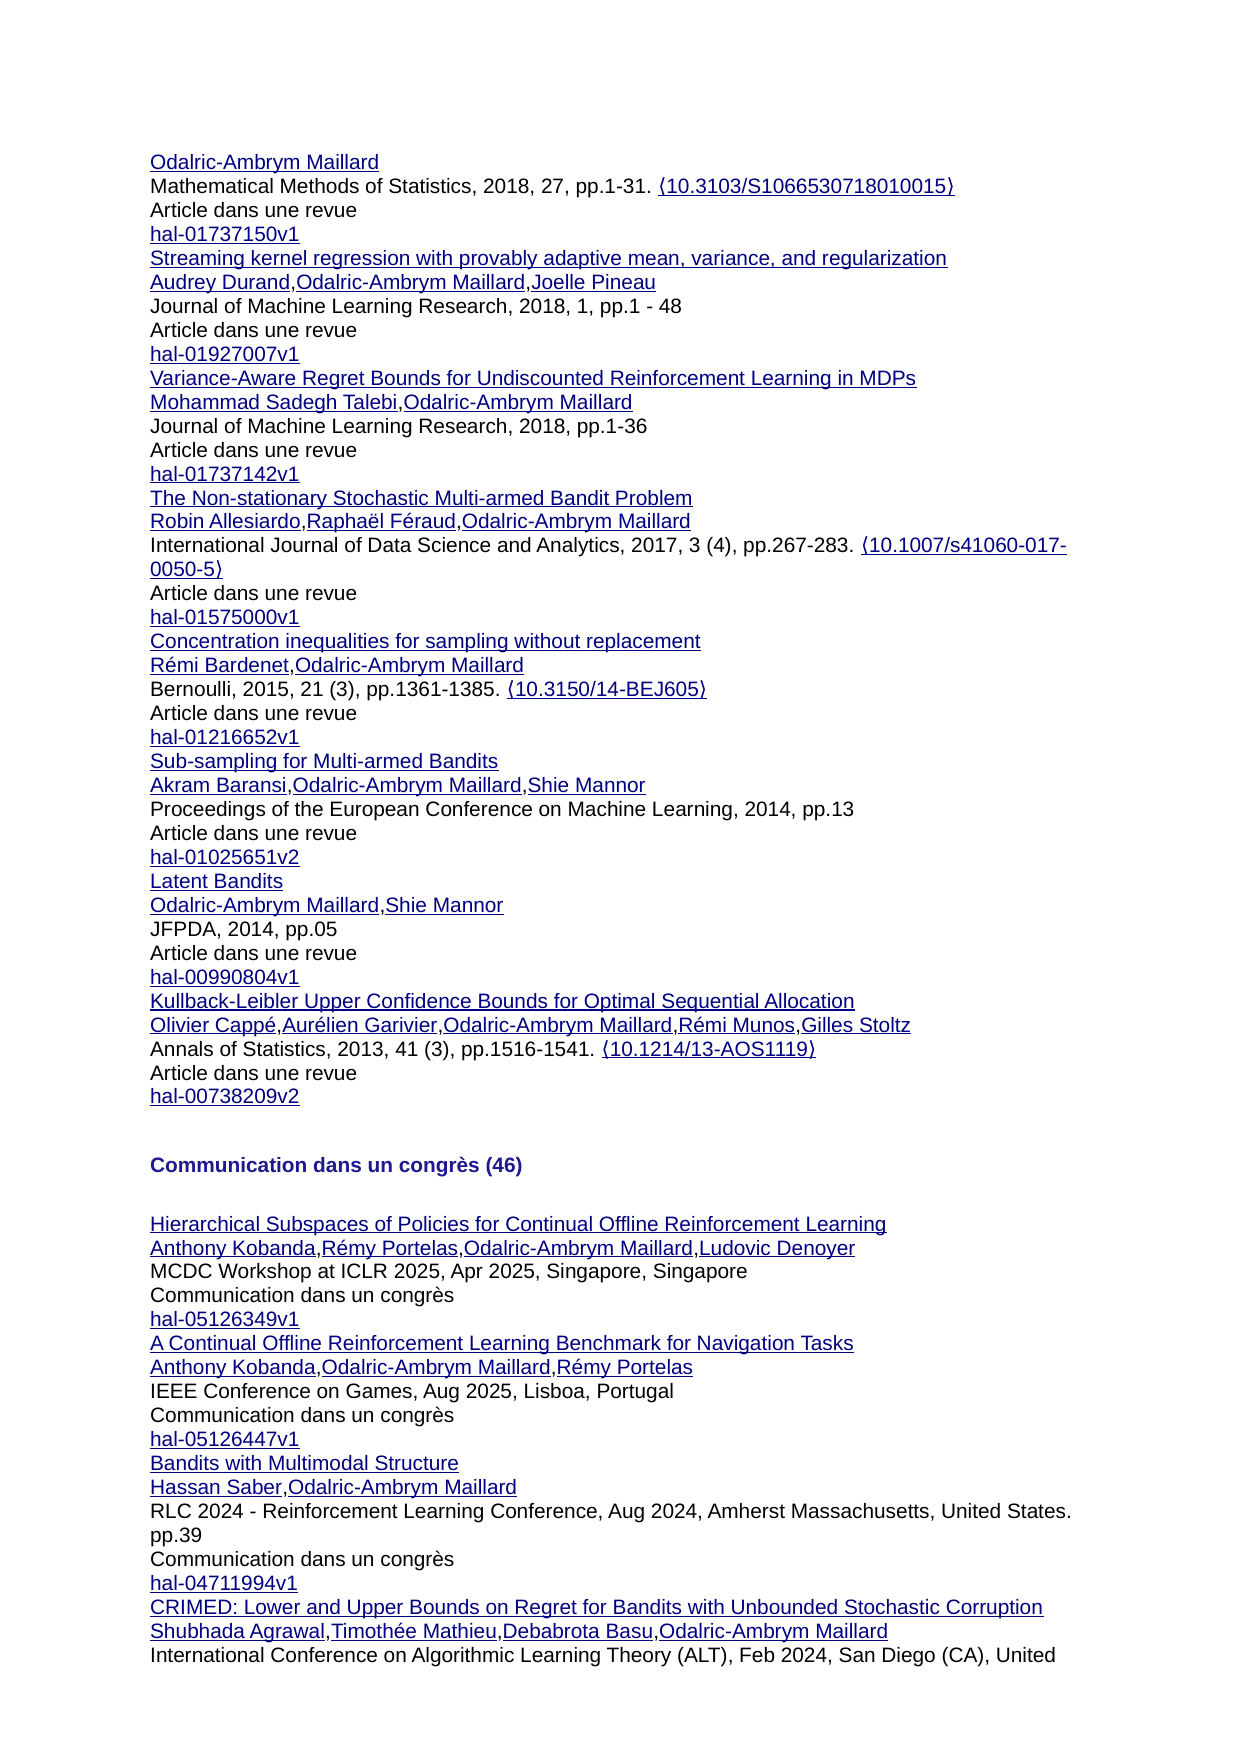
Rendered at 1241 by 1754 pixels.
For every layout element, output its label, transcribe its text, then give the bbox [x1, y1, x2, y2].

table_cell The Non-stationary Stochastic Multi-armed Bandit Problem Robin Allesiardo,Raphaël Féraud,Odalric-Ambrym Maillard International Journal of Data Science and Analytics, 2017, 3 (4), pp.267-283. ⟨10.1007/s41060-017-0050-5⟩ Article dans une revue hal-01575000v1 [150, 485, 1090, 629]
table_header Hierarchical Subspaces of Policies for Continual Offline Reinforcement Learning Anthony Kobanda,Rémy Portelas,Odalric-Ambrym Maillard,Ludovic Denoyer MCDC Workshop at ICLR 2025, Apr 2025, Singapore, Singapore Communication dans un congrès hal-05126349v1 [150, 1211, 1090, 1331]
table_cell Latent Bandits Odalric-Ambrym Maillard,Shie Mannor JFPDA, 2014, pp.05 Article dans une revue hal-00990804v1 [150, 869, 1090, 988]
table_cell Kullback-Leibler Upper Confidence Bounds for Optimal Sequential Allocation Olivier Cappé,Aurélien Garivier,Odalric-Ambrym Maillard,Rémi Munos,Gilles Stoltz Annals of Statistics, 2013, 41 (3), pp.1516-1541. ⟨10.1214/13-AOS1119⟩ Article dans une revue hal-00738209v2 [150, 989, 1090, 1108]
table_cell Streaming kernel regression with provably adaptive mean, variance, and regularization Audrey Durand,Odalric-Ambrym Maillard,Joelle Pineau Journal of Machine Learning Research, 2018, 1, pp.1 - 48 Article dans une revue hal-01927007v1 [150, 246, 1090, 366]
table_cell Concentration inequalities for sampling without replacement Rémi Bardenet,Odalric-Ambrym Maillard Bernoulli, 2015, 21 (3), pp.1361-1385. ⟨10.3150/14-BEJ605⟩ Article dans une revue hal-01216652v1 [150, 629, 1090, 749]
table_cell Variance-Aware Regret Bounds for Undiscounted Reinforcement Learning in MDPs Mohammad Sadegh Talebi,Odalric-Ambrym Maillard Journal of Machine Learning Research, 2018, pp.1-36 Article dans une revue hal-01737142v1 [150, 366, 1090, 485]
subtitle Communication dans un congrès (46) [150, 1153, 1090, 1177]
table_cell Odalric-Ambrym Maillard Mathematical Methods of Statistics, 2018, 27, pp.1-31. ⟨10.3103/S1066530718010015⟩ Article dans une revue hal-01737150v1 [150, 150, 1090, 246]
table_cell A Continual Offline Reinforcement Learning Benchmark for Navigation Tasks Anthony Kobanda,Odalric-Ambrym Maillard,Rémy Portelas IEEE Conference on Games, Aug 2025, Lisboa, Portugal Communication dans un congrès hal-05126447v1 [150, 1331, 1090, 1451]
table_cell Sub-sampling for Multi-armed Bandits Akram Baransi,Odalric-Ambrym Maillard,Shie Mannor Proceedings of the European Conference on Machine Learning, 2014, pp.13 Article dans une revue hal-01025651v2 [150, 749, 1090, 869]
table_cell Bandits with Multimodal Structure Hassan Saber,Odalric-Ambrym Maillard RLC 2024 - Reinforcement Learning Conference, Aug 2024, Amherst Massachusetts, United States. pp.39 Communication dans un congrès hal-04711994v1 [150, 1451, 1090, 1595]
table_cell CRIMED: Lower and Upper Bounds on Regret for Bandits with Unbounded Stochastic Corruption Shubhada Agrawal,Timothée Mathieu,Debabrota Basu,Odalric-Ambrym Maillard International Conference on Algorithmic Learning Theory (ALT), Feb 2024, San Diego (CA), United [150, 1595, 1090, 1667]
